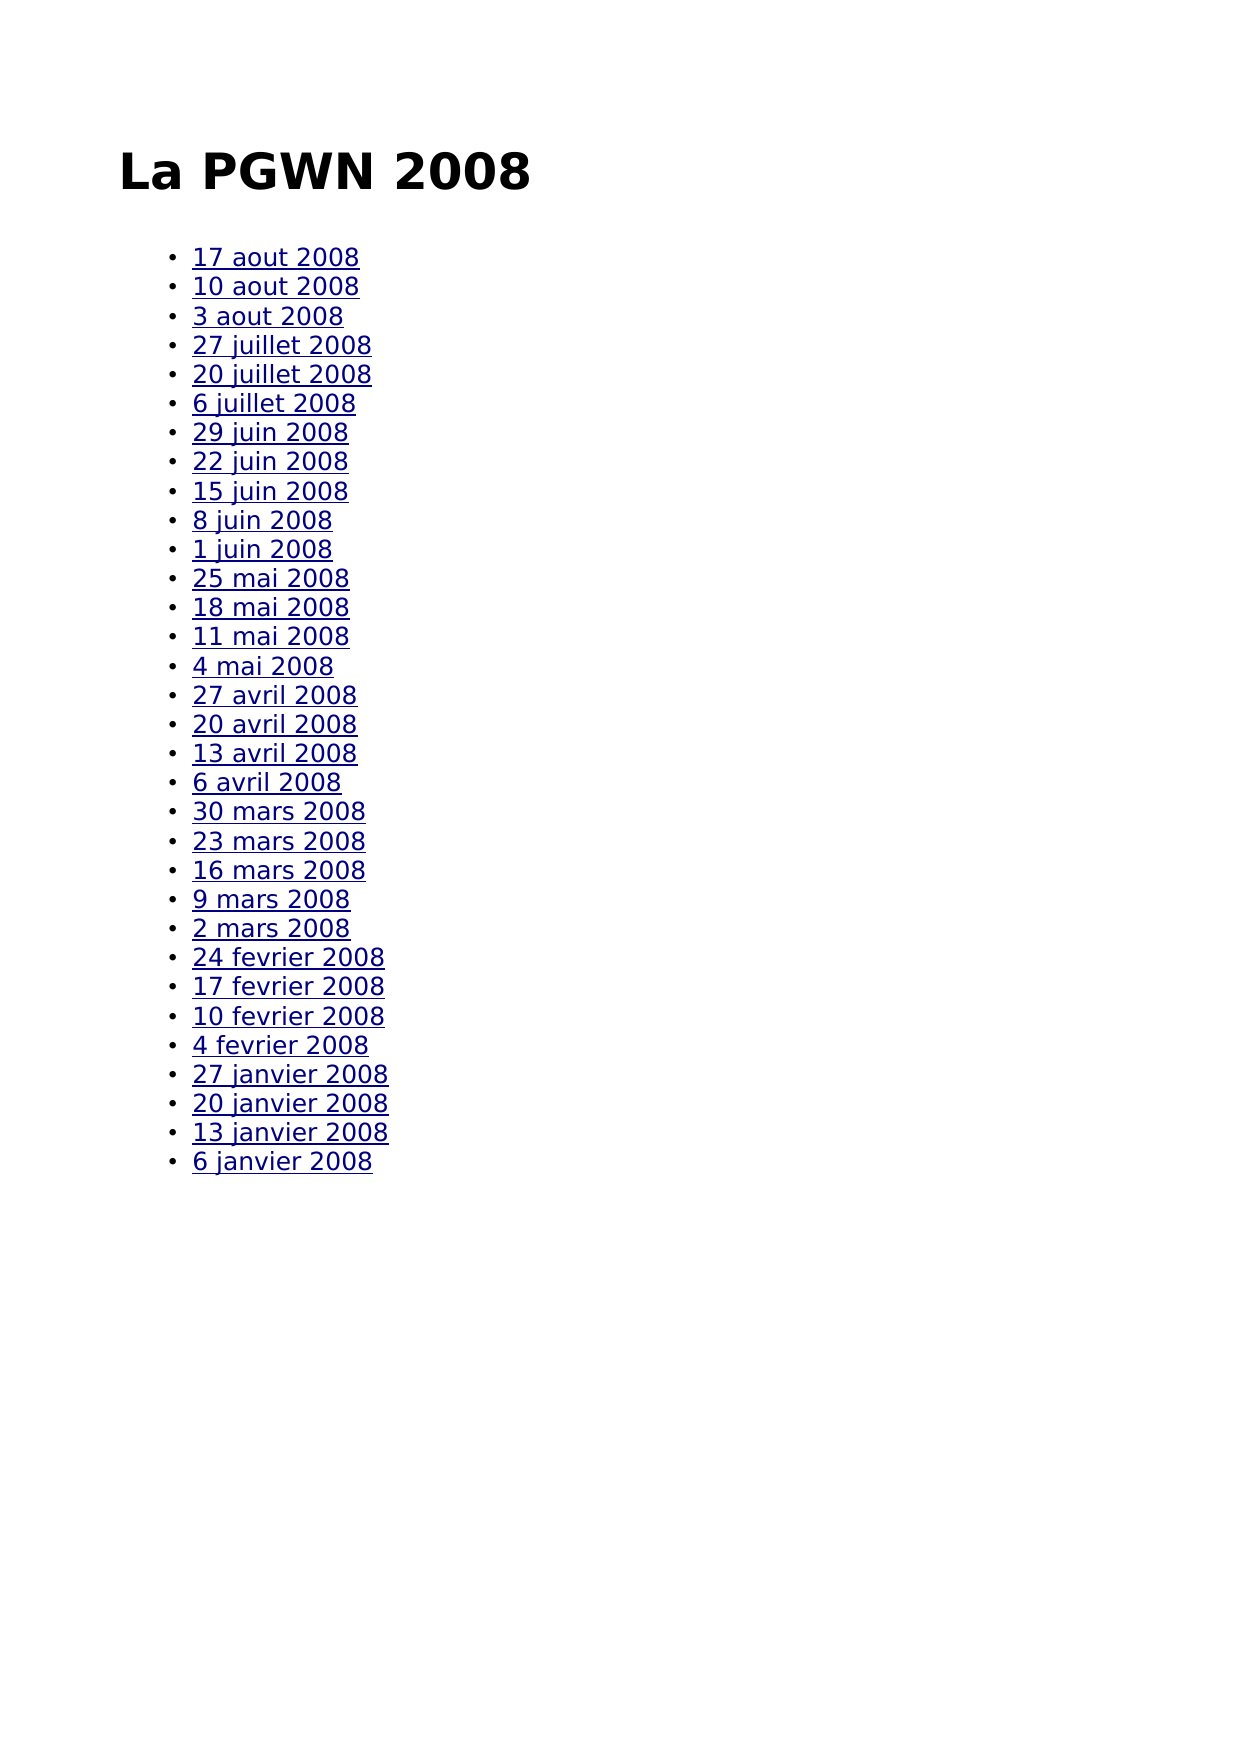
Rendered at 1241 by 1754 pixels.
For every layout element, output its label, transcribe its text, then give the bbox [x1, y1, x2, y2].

list 13 janvier 2008 [177, 1118, 1122, 1147]
list 8 juin 2008 [177, 506, 1122, 535]
list 13 avril 2008 [177, 739, 1122, 768]
subtitle La PGWN 2008 [118, 143, 1122, 201]
list 2 mars 2008 [177, 914, 1122, 943]
list 4 fevrier 2008 [177, 1031, 1122, 1060]
list 20 janvier 2008 [177, 1089, 1122, 1118]
list 4 mai 2008 [177, 652, 1122, 681]
list 29 juin 2008 [177, 418, 1122, 447]
list 18 mai 2008 [177, 593, 1122, 622]
list 27 juillet 2008 [177, 331, 1122, 360]
list 22 juin 2008 [177, 447, 1122, 477]
list 3 aout 2008 [177, 302, 1122, 331]
list 16 mars 2008 [177, 856, 1122, 885]
list 6 avril 2008 [177, 768, 1122, 797]
list 6 janvier 2008 [177, 1147, 1122, 1177]
list 17 aout 2008 [177, 243, 1122, 272]
list 10 fevrier 2008 [177, 1002, 1122, 1031]
list 30 mars 2008 [177, 797, 1122, 827]
list 24 fevrier 2008 [177, 943, 1122, 972]
list 27 avril 2008 [177, 681, 1122, 710]
list 27 janvier 2008 [177, 1060, 1122, 1089]
list 20 juillet 2008 [177, 360, 1122, 389]
list 23 mars 2008 [177, 827, 1122, 856]
list 20 avril 2008 [177, 710, 1122, 739]
list 15 juin 2008 [177, 477, 1122, 506]
list 11 mai 2008 [177, 622, 1122, 652]
list 9 mars 2008 [177, 885, 1122, 914]
list 1 juin 2008 [177, 535, 1122, 564]
list 10 aout 2008 [177, 272, 1122, 302]
list 6 juillet 2008 [177, 389, 1122, 418]
list 17 fevrier 2008 [177, 972, 1122, 1002]
list 25 mai 2008 [177, 564, 1122, 593]
